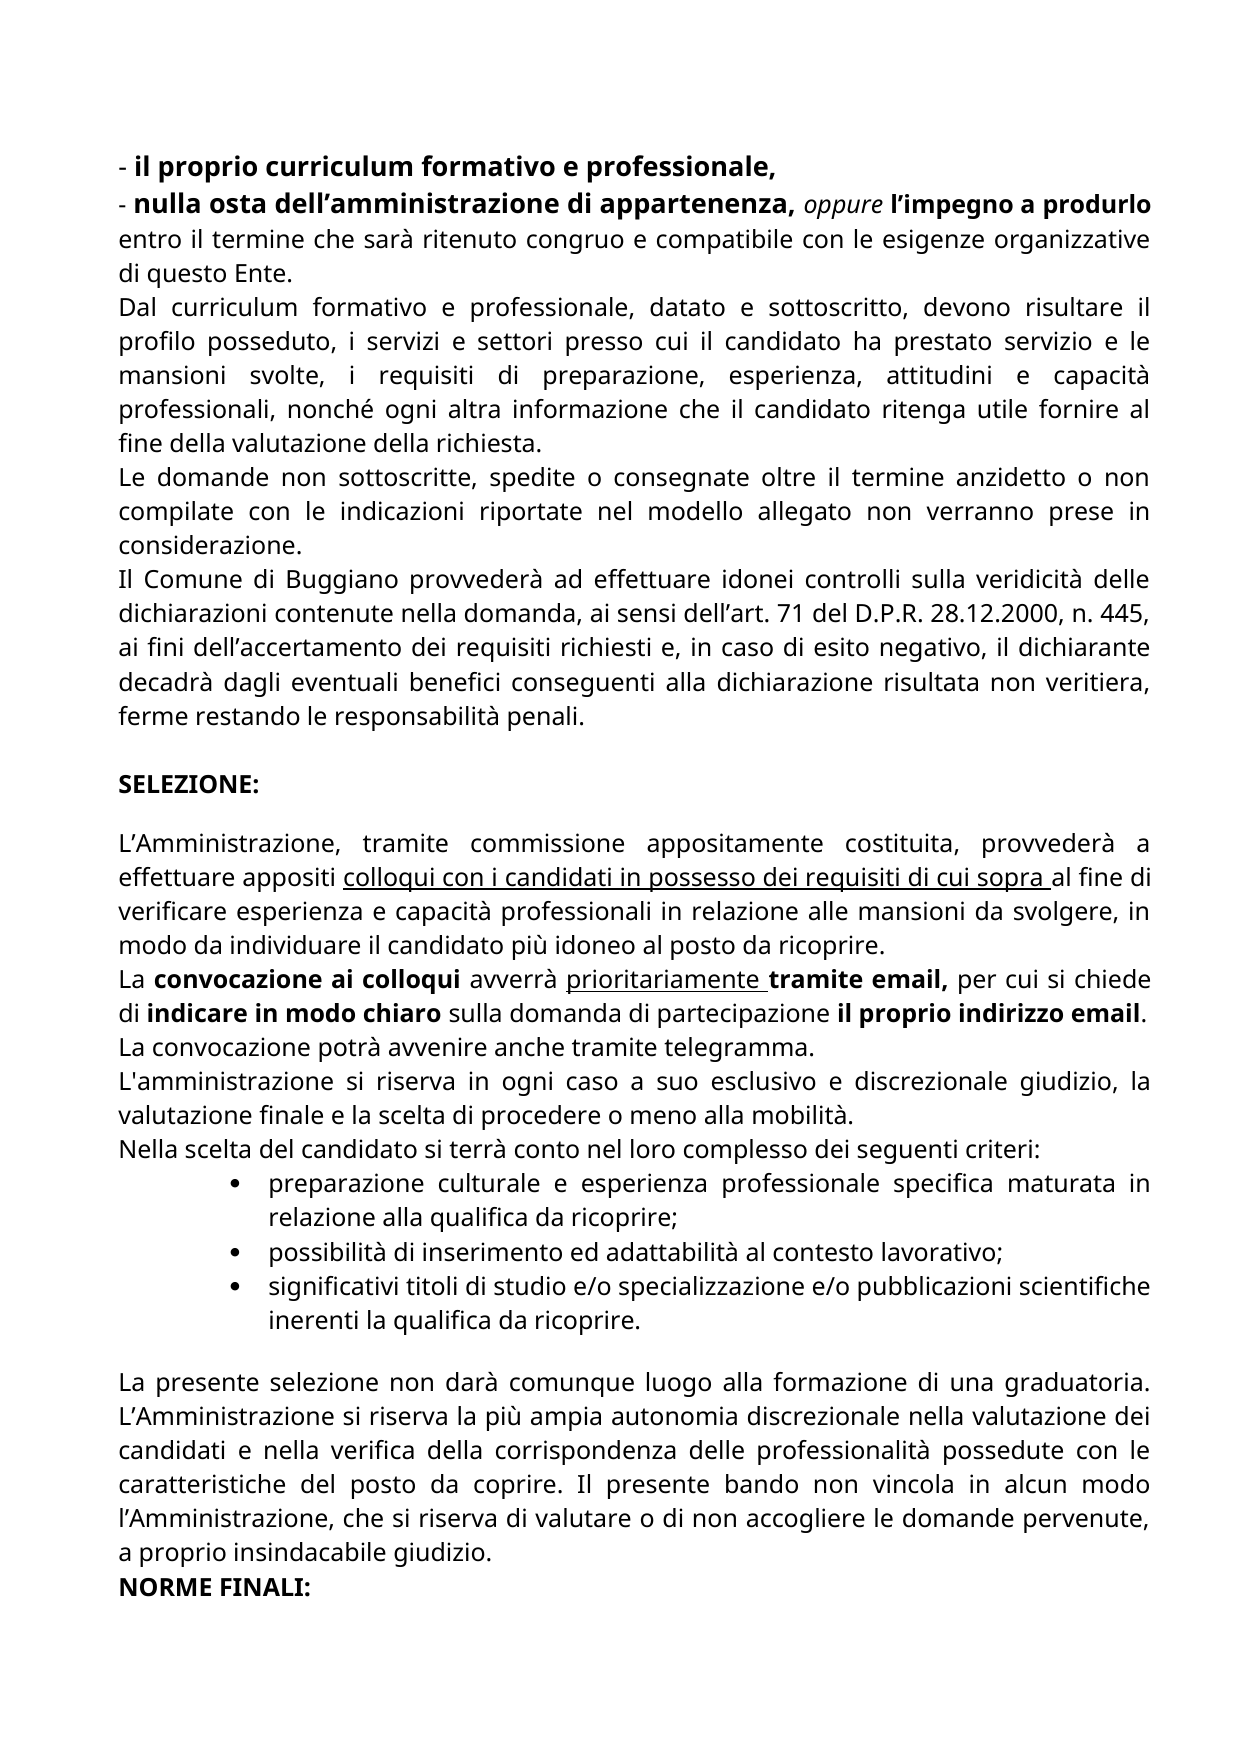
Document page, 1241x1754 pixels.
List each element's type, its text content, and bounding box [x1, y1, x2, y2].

text L’Amministrazione, tramite commissione appositamente costituita, provvederà a effettuare appositi colloqui con i candidati in possesso dei requisiti di cui sopra al fine di verificare esperienza e capacità professionali in relazione alle mansioni da svolgere, in modo da individuare il candidato più idoneo al posto da ricoprire. [118, 825, 1152, 962]
text SELEZIONE: [118, 766, 1152, 800]
text Il Comune di Buggiano provvederà ad effettuare idonei controlli sulla veridicità delle dichiarazioni contenute nella domanda, ai sensi dell’art. 71 del D.P.R. 28.12.2000, n. 445, ai fini dell’accertamento dei requisiti richiesti e, in caso di esito negativo, il dichiarante decadrà dagli eventuali benefici conseguenti alla dichiarazione risultata non veritiera, ferme restando le responsabilità penali. [118, 562, 1152, 732]
list significativi titoli di studio e/o specializzazione e/o pubblicazioni scientifiche inerenti la qualifica da ricoprire. [231, 1268, 1152, 1336]
text NORME FINALI: [118, 1569, 1152, 1603]
list preparazione culturale e esperienza professionale specifica maturata in relazione alla qualifica da ricoprire; [231, 1166, 1152, 1234]
text La convocazione ai colloqui avverrà prioritariamente tramite email, per cui si chiede di indicare in modo chiaro sulla domanda di partecipazione il proprio indirizzo email. [118, 962, 1152, 1030]
text - nulla osta dell’amministrazione di appartenenza, oppure l’impegno a produrlo entro il termine che sarà ritenuto congruo e compatibile con le esigenze organizzative di questo Ente. [118, 184, 1152, 289]
text Dal curriculum formativo e professionale, datato e sottoscritto, devono risultare il profilo posseduto, i servizi e settori presso cui il candidato ha prestato servizio e le mansioni svolte, i requisiti di preparazione, esperienza, attitudini e capacità professionali, nonché ogni altra informazione che il candidato ritenga utile fornire al fine della valutazione della richiesta. [118, 289, 1152, 460]
list possibilità di inserimento ed adattabilità al contesto lavorativo; [231, 1234, 1152, 1268]
text La presente selezione non darà comunque luogo alla formazione di una graduatoria. L’Amministrazione si riserva la più ampia autonomia discrezionale nella valutazione dei candidati e nella verifica della corrispondenza delle professionalità possedute con le caratteristiche del posto da coprire. Il presente bando non vincola in alcun modo l’Amministrazione, che si riserva di valutare o di non accogliere le domande pervenute, a proprio insindacabile giudizio. [118, 1365, 1152, 1569]
text Nella scelta del candidato si terrà conto nel loro complesso dei seguenti criteri: [118, 1132, 1152, 1166]
text - il proprio curriculum formativo e professionale, [118, 148, 1152, 184]
text La convocazione potrà avvenire anche tramite telegramma. [118, 1030, 1152, 1064]
text L'amministrazione si riserva in ogni caso a suo esclusivo e discrezionale giudizio, la valutazione finale e la scelta di procedere o meno alla mobilità. [118, 1064, 1152, 1132]
text Le domande non sottoscritte, spedite o consegnate oltre il termine anzidetto o non compilate con le indicazioni riportate nel modello allegato non verranno prese in considerazione. [118, 460, 1152, 562]
